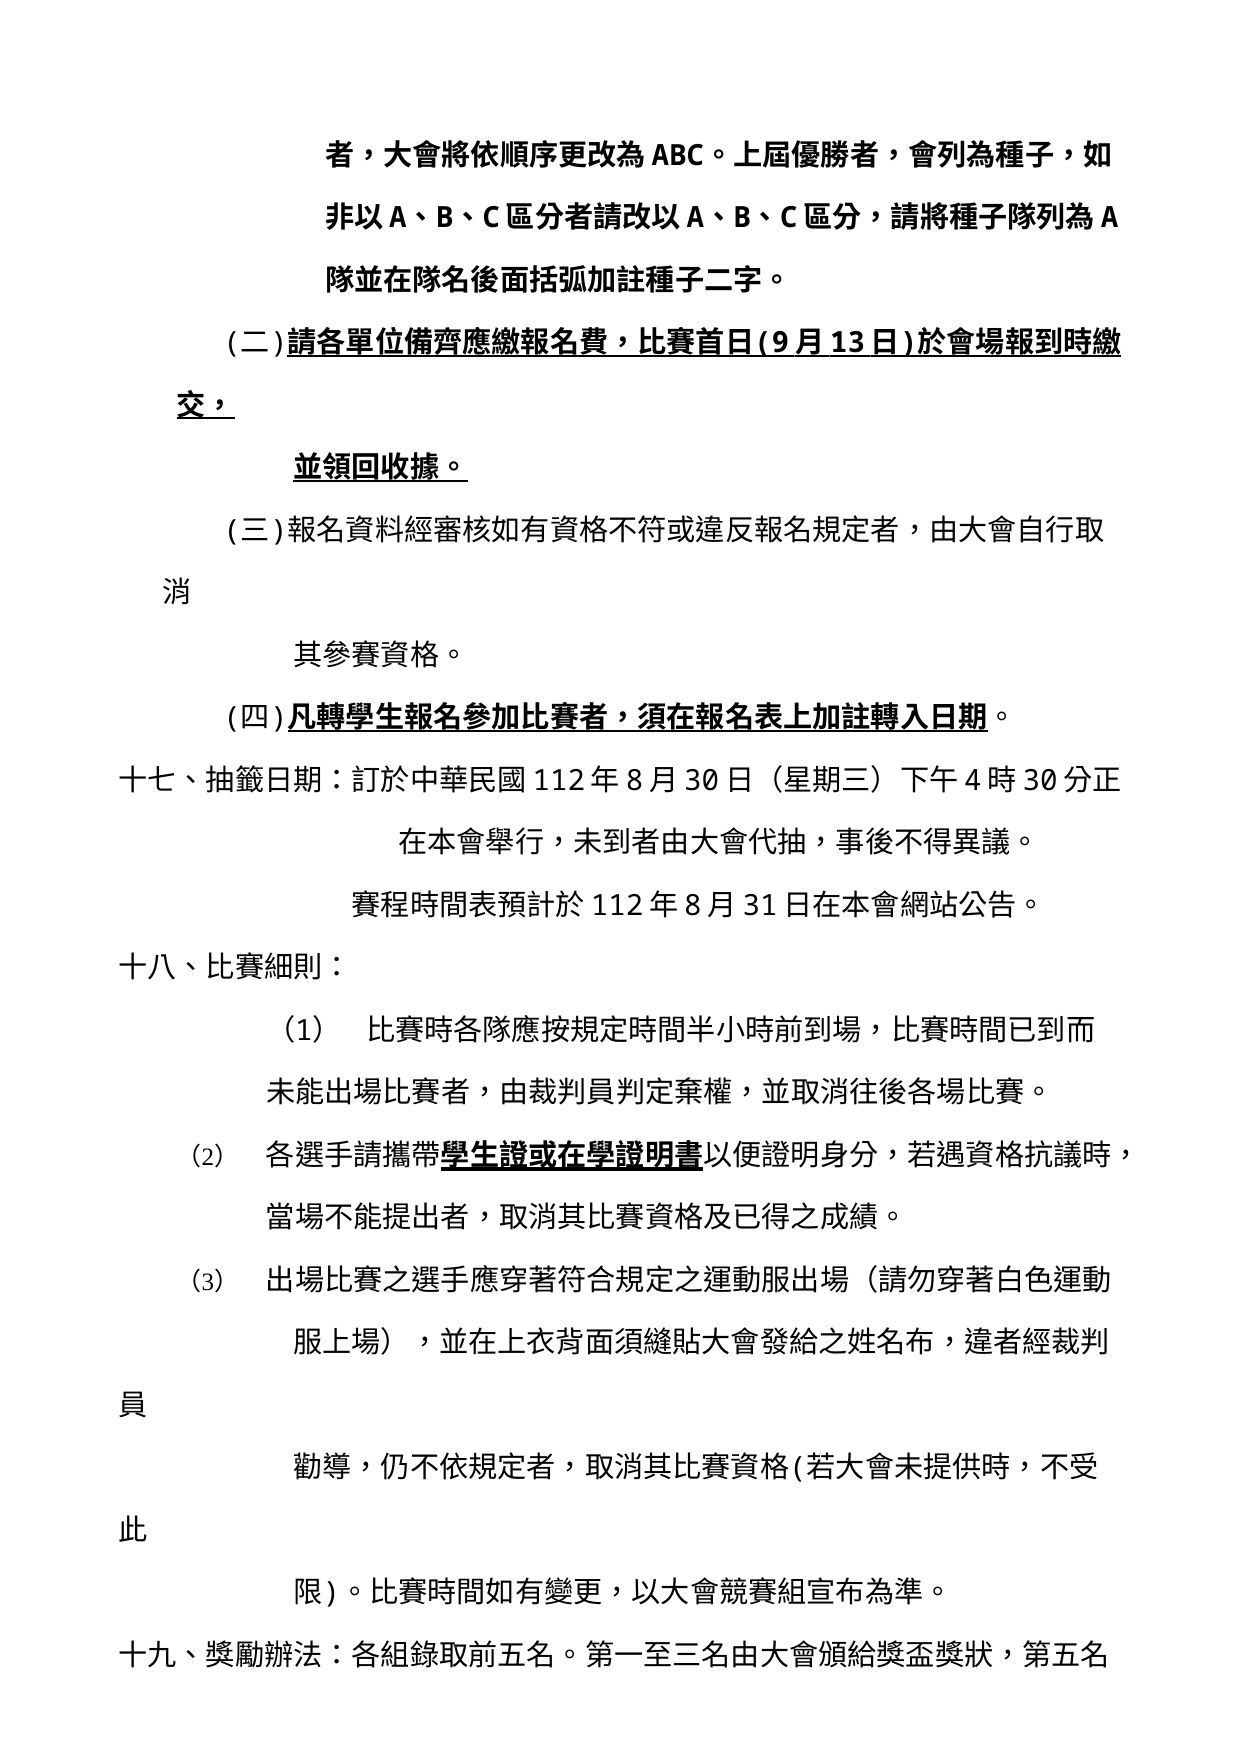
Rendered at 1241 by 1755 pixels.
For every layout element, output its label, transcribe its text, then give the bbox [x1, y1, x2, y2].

text 在本會舉行，未到者由大會代抽，事後不得異議。 [118, 798, 1122, 861]
text 者，大會將依順序更改為ABC。上屆優勝者，會列為種子，如非以A、B、C區分者請改以A、B、C區分，請將種子隊列為A隊並在隊名後面括弧加註種子二字。 [266, 111, 1122, 298]
list 各選手請攜帶學生證或在學證明書以便證明身分，若遇資格抗議時，當場不能提出者，取消其比賽資格及已得之成績。 [176, 1111, 1122, 1236]
text 十九、獎勵辦法：各組錄取前五名。第一至三名由大會頒給獎盃獎狀，第五名 [118, 1611, 1122, 1673]
list 出場比賽之選手應穿著符合規定之運動服出場（請勿穿著白色運動 [176, 1236, 1122, 1298]
text (四)凡轉學生報名參加比賽者，須在報名表上加註轉入日期。 [118, 673, 1122, 736]
text 並領回收據。 [118, 423, 1122, 486]
text 限)。比賽時間如有變更，以大會競賽組宣布為準。 [118, 1548, 1122, 1611]
list 比賽時各隊應按規定時間半小時前到場，比賽時間已到而未能出場比賽者，由裁判員判定棄權，並取消往後各場比賽。 [266, 986, 1122, 1111]
text 勸導，仍不依規定者，取消其比賽資格(若大會未提供時，不受此 [118, 1423, 1122, 1548]
text 十七、抽籤日期：訂於中華民國112年8月30日（星期三）下午4時30分正 [118, 736, 1122, 798]
text 十八、比賽細則： [118, 923, 1122, 986]
text (三)報名資料經審核如有資格不符或違反報名規定者，由大會自行取消 [118, 486, 1122, 611]
text 服上場），並在上衣背面須縫貼大會發給之姓名布，違者經裁判員 [118, 1298, 1122, 1423]
text 其參賽資格。 [118, 611, 1122, 673]
text (二)請各單位備齊應繳報名費，比賽首日(9月13日)於會場報到時繳交， [118, 298, 1122, 423]
text 賽程時間表預計於112年8月31日在本會網站公告。 [118, 861, 1101, 923]
